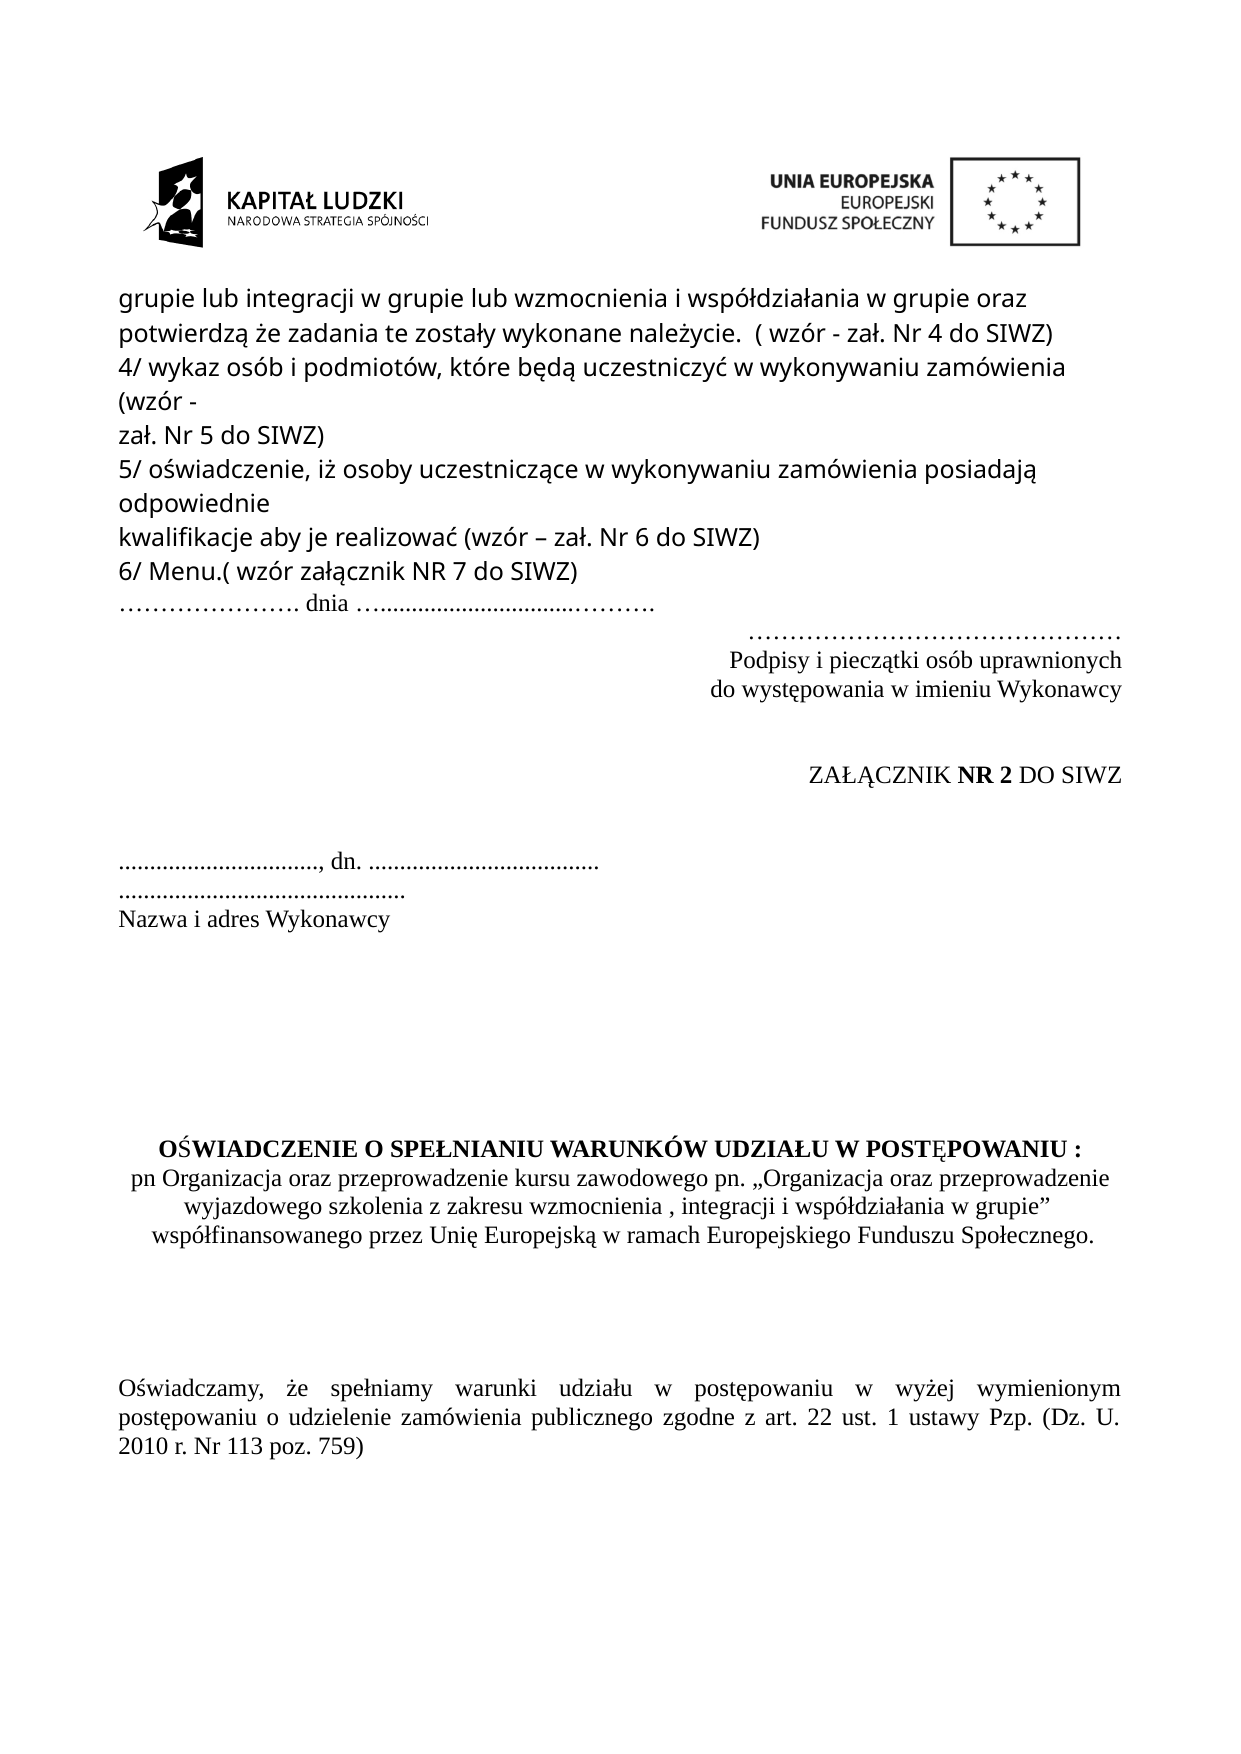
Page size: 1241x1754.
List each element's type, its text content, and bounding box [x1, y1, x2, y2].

text 6/ Menu.( wzór załącznik NR 7 do SIWZ) [118, 554, 1122, 588]
text pn Organizacja oraz przeprowadzenie kursu zawodowego pn. „Organizacja oraz przeprowadzenie wyjazdowego szkolenia z zakresu wzmocnienia , integracji i współdziałania w grupie” [118, 1163, 1122, 1220]
text Nazwa i adres Wykonawcy [118, 904, 1122, 933]
text Oświadczamy, że spełniamy warunki udziału w postępowaniu w wyżej wymienionym postępowaniu o udzielenie zamówienia publicznego zgodne z art. 22 ust. 1 ustawy Pzp. (Dz. U. 2010 r. Nr 113 poz. 759) [118, 1373, 1122, 1460]
text …………………. dnia …...............................………. [118, 588, 1122, 616]
text do występowania w imieniu Wykonawcy [118, 674, 1122, 703]
text 4/ wykaz osób i podmiotów, które będą uczestniczyć w wykonywaniu zamówienia (wzór - [118, 349, 1122, 417]
text zał. Nr 5 do SIWZ) [118, 417, 1122, 451]
text OŚWIADCZENIE O SPEŁNIANIU WARUNKÓW UDZIAŁU W POSTĘPOWANIU : [118, 1134, 1122, 1163]
text ................................, dn. ..................................... [118, 789, 1122, 875]
text [118, 1575, 1122, 1632]
text ZAŁĄCZNIK NR 2 DO SIWZ [118, 760, 1122, 789]
text .............................................. [118, 875, 1122, 904]
text kwalifikacje aby je realizować (wzór – zał. Nr 6 do SIWZ) [118, 519, 1122, 554]
picture [118, 118, 1122, 282]
text Podpisy i pieczątki osób uprawnionych [118, 645, 1122, 674]
text ……………………………………… [118, 616, 1122, 645]
text współfinansowanego przez Unię Europejską w ramach Europejskiego Funduszu Społecznego. [118, 1220, 1122, 1249]
text 5/ oświadczenie, iż osoby uczestniczące w wykonywaniu zamówienia posiadają odpowiednie [118, 451, 1122, 519]
text grupie lub integracji w grupie lub wzmocnienia i współdziałania w grupie oraz potwierdzą że zadania te zostały wykonane należycie. ( wzór - zał. Nr 4 do SIWZ) [118, 282, 1122, 349]
